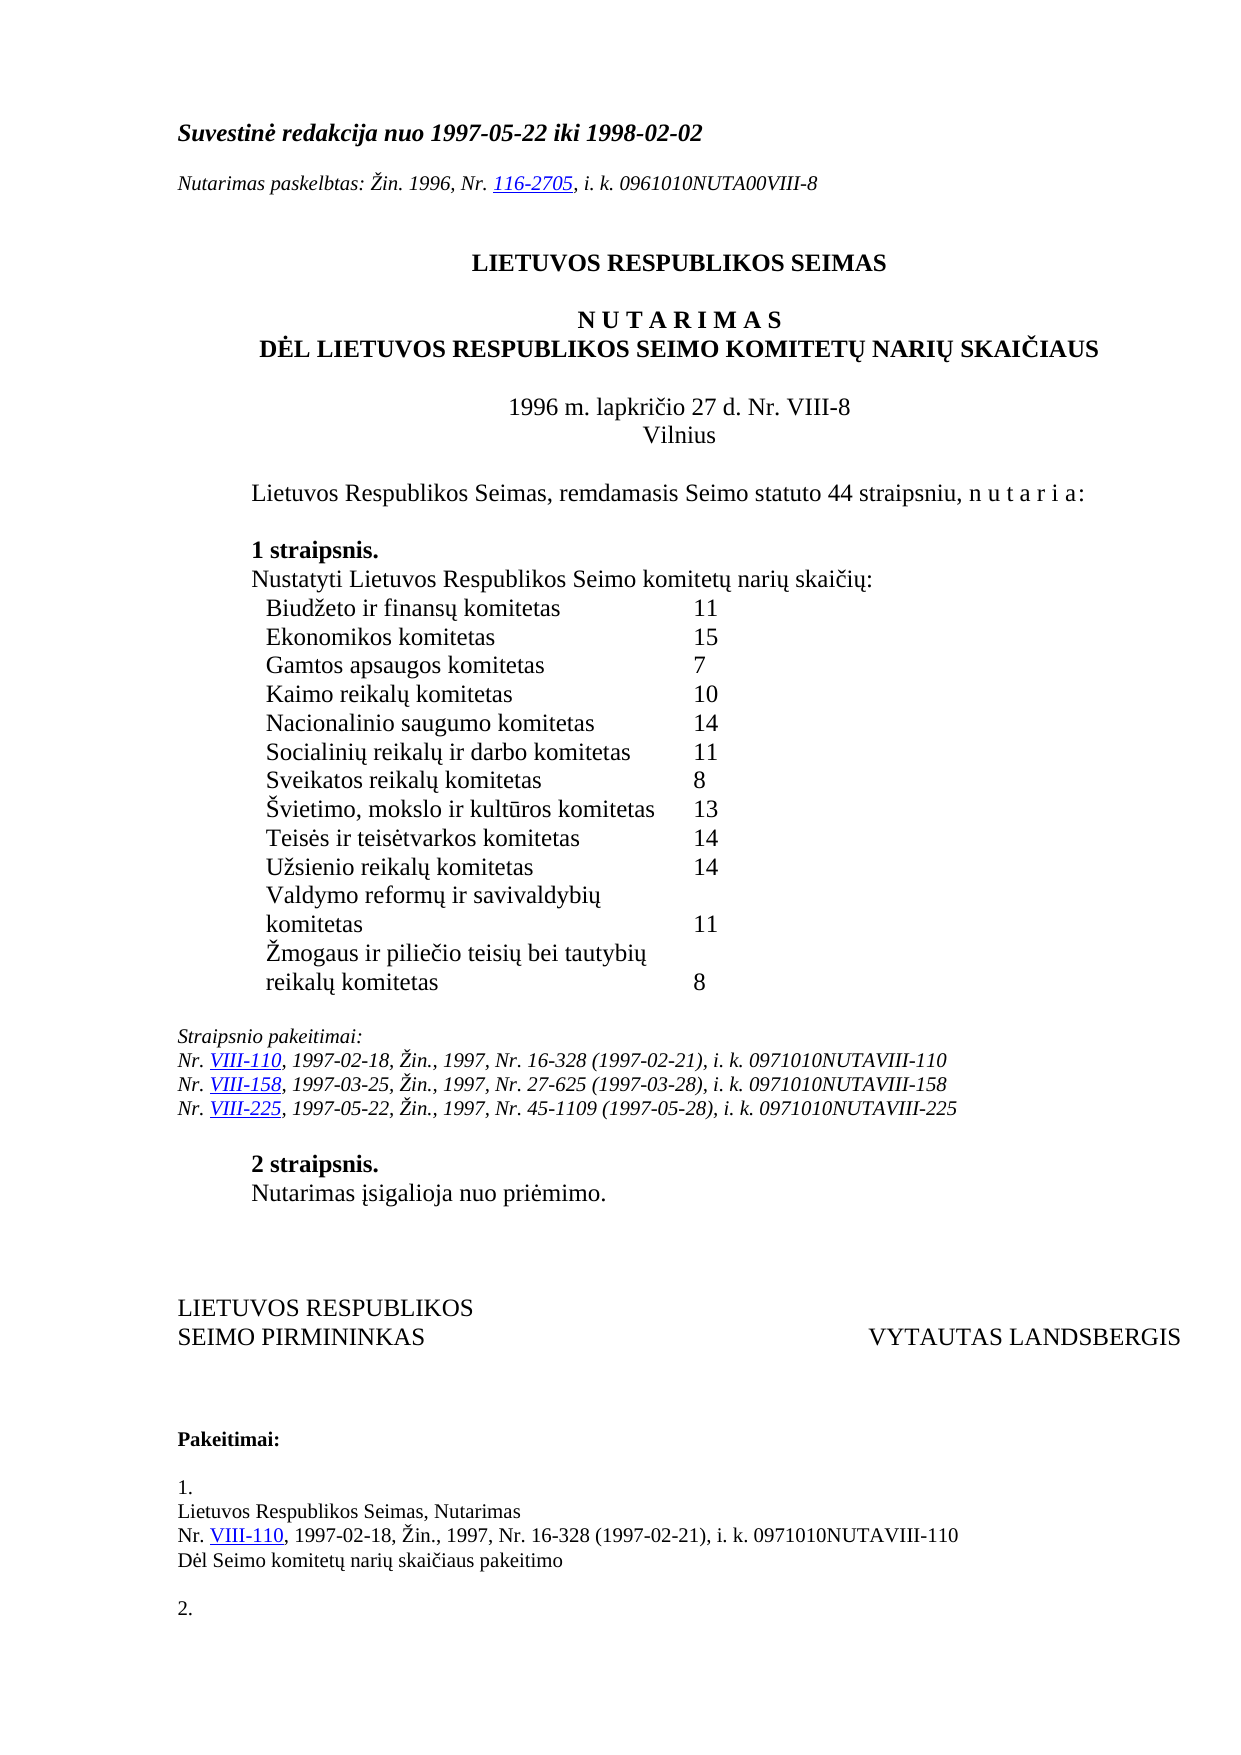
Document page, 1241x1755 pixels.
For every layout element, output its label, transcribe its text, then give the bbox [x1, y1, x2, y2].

table_cell 11 [682, 880, 1181, 938]
text Nr. VIII-110, 1997-02-18, Žin., 1997, Nr. 16-328 (1997-02-21), i. k. 0971010NUTAVIII-110 [177, 1523, 1181, 1547]
text 1 straipsnis. [177, 535, 1181, 564]
text LIETUVOS RESPUBLIKOS [177, 1293, 1181, 1322]
table_cell 7 [682, 650, 1181, 679]
text Dėl Seimo komitetų narių skaičiaus pakeitimo [177, 1547, 1181, 1572]
text Vilnius [177, 420, 1181, 449]
table_cell 14 [682, 852, 1181, 880]
text Nutarimas įsigalioja nuo priėmimo. [177, 1178, 1181, 1207]
table_cell Žmogaus ir piliečio teisių bei tautybių reikalų komitetas [177, 938, 682, 995]
text Lietuvos Respublikos Seimas, Nutarimas [177, 1499, 1181, 1523]
text 1. [177, 1475, 1181, 1499]
table_cell 15 [682, 622, 1181, 650]
text Suvestinė redakcija nuo 1997-05-22 iki 1998-02-02 [177, 118, 1181, 147]
text Pakeitimai: [177, 1427, 1181, 1451]
table_cell 14 [682, 708, 1181, 737]
table_cell Sveikatos reikalų komitetas [177, 765, 682, 794]
table_cell Gamtos apsaugos komitetas [177, 650, 682, 679]
text LIETUVOS RESPUBLIKOS SEIMAS [177, 248, 1181, 277]
table_cell Valdymo reformų ir savivaldybių komitetas [177, 880, 682, 938]
table_header 11 [682, 593, 1181, 622]
table_cell 14 [682, 823, 1181, 852]
text Nr. VIII-158, 1997-03-25, Žin., 1997, Nr. 27-625 (1997-03-28), i. k. 0971010NUTAVIII-158 [177, 1072, 1181, 1096]
text N U T A R I M A S [177, 305, 1181, 334]
text SEIMO PIRMININKAS VYTAUTAS LANDSBERGIS [177, 1322, 1181, 1350]
text Nutarimas paskelbtas: Žin. 1996, Nr. 116-2705, i. k. 0961010NUTA00VIII-8 [177, 171, 1181, 195]
text Nustatyti Lietuvos Respublikos Seimo komitetų narių skaičių: [177, 564, 1181, 593]
table_cell 11 [682, 737, 1181, 765]
text Straipsnio pakeitimai: [177, 1024, 1181, 1048]
text 2 straipsnis. [177, 1149, 1181, 1178]
table_cell 8 [682, 765, 1181, 794]
table_cell 13 [682, 794, 1181, 823]
text DĖL LIETUVOS RESPUBLIKOS SEIMO KOMITETŲ NARIŲ SKAIČIAUS [177, 334, 1181, 363]
table_cell Teisės ir teisėtvarkos komitetas [177, 823, 682, 852]
table_cell 8 [682, 938, 1181, 995]
text Nr. VIII-110, 1997-02-18, Žin., 1997, Nr. 16-328 (1997-02-21), i. k. 0971010NUTAVIII-110 [177, 1048, 1181, 1072]
table_cell 10 [682, 679, 1181, 708]
table_header Biudžeto ir finansų komitetas [177, 593, 682, 622]
table_cell Nacionalinio saugumo komitetas [177, 708, 682, 737]
text 2. [177, 1596, 1181, 1620]
text Nr. VIII-225, 1997-05-22, Žin., 1997, Nr. 45-1109 (1997-05-28), i. k. 0971010NUTAVIII-225 [177, 1096, 1181, 1120]
table_cell Kaimo reikalų komitetas [177, 679, 682, 708]
table_cell Švietimo, mokslo ir kultūros komitetas [177, 794, 682, 823]
table_cell Socialinių reikalų ir darbo komitetas [177, 737, 682, 765]
table_cell Užsienio reikalų komitetas [177, 852, 682, 880]
text Lietuvos Respublikos Seimas, remdamasis Seimo statuto 44 straipsniu, nutaria: [177, 478, 1181, 507]
table_cell Ekonomikos komitetas [177, 622, 682, 650]
text 1996 m. lapkričio 27 d. Nr. VIII-8 [177, 392, 1181, 420]
